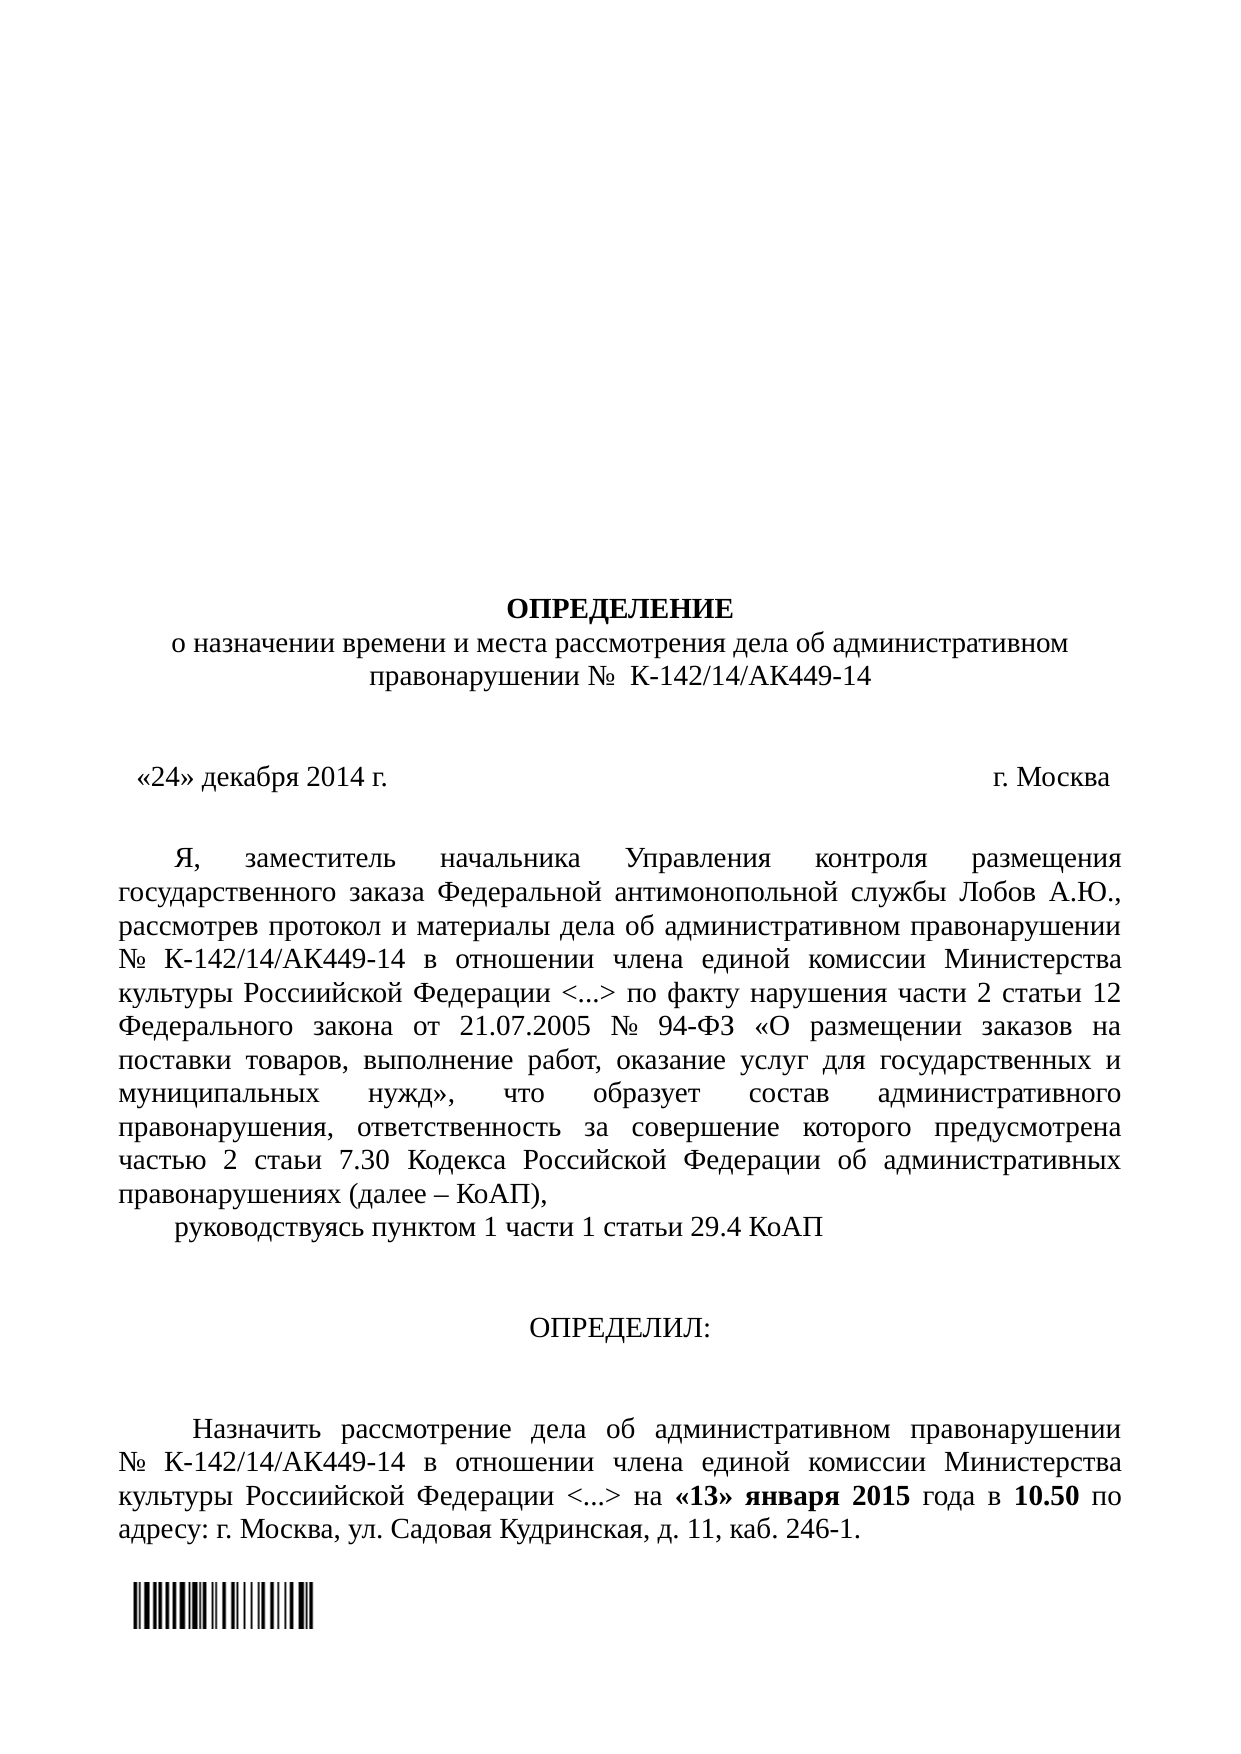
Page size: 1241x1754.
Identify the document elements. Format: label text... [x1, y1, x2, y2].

text Я, заместитель начальника Управления контроля размещения государственного заказа Федеральной антимонопольной службы Лобов А.Ю., рассмотрев протокол и материалы дела об административном правонарушении № К-142/14/АК449-14 в отношении члена единой комиссии Министерства культуры Россиийской Федерации <...> по факту нарушения части 2 статьи 12 Федерального закона от 21.07.2005 № 94-ФЗ «О размещении заказов на поставки товаров, выполнение работ, оказание услуг для государственных и муниципальных нужд», что образует состав административного правонарушения, ответственность за совершение которого предусмотрена частью 2 стаьи 7.30 Кодекса Российской Федерации об административных правонарушениях (далее – КоАП), [118, 841, 1122, 1209]
text ОПРЕДЕЛЕНИЕ [118, 591, 1122, 625]
text руководствуясь пунктом 1 части 1 статьи 29.4 КоАП [118, 1209, 1122, 1243]
text «24» декабря 2014 г. г. Москва [118, 759, 1122, 793]
text ОПРЕДЕЛИЛ: [118, 1310, 1122, 1344]
picture [118, 1582, 331, 1629]
text о назначении времени и места рассмотрения дела об административном правонарушении № К-142/14/АК449-14 [118, 625, 1122, 692]
text Назначить рассмотрение дела об административном правонарушении № К-142/14/АК449-14 в отношении члена единой комиссии Министерства культуры Россиийской Федерации <...> на «13» января 2015 года в 10.50 по адресу: г. Москва, ул. Садовая Кудринская, д. 11, каб. 246-1. [118, 1411, 1122, 1545]
